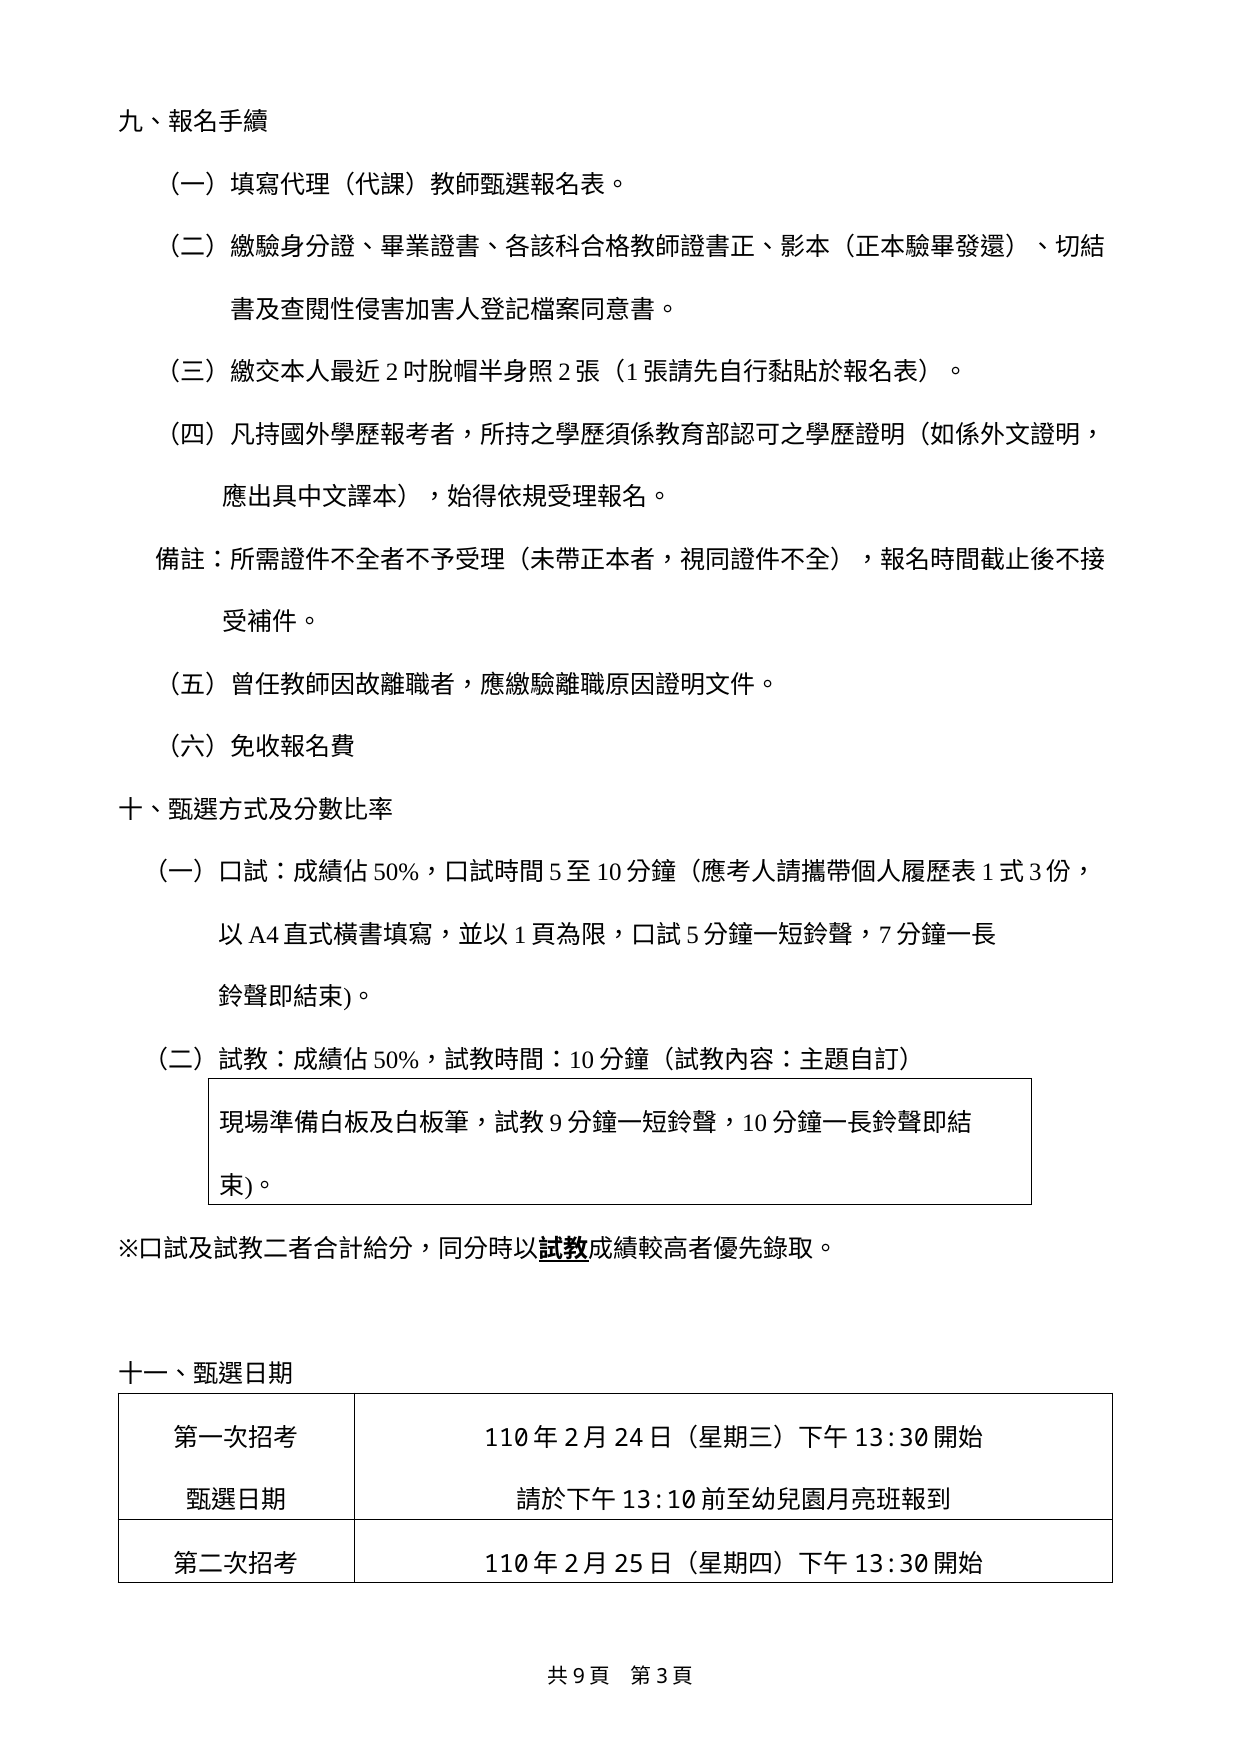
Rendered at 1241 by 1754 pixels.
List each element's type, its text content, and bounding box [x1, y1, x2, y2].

text （二）試教：成績佔50%，試教時間：10分鐘（試教內容：主題自訂） [118, 1016, 1122, 1078]
table_header 現場準備白板及白板筆，試教9分鐘一短鈴聲，10分鐘一長鈴聲即結束)。 [209, 1079, 1031, 1204]
text （一）填寫代理（代課）教師甄選報名表。 [118, 141, 1122, 203]
text （三）繳交本人最近2吋脫帽半身照2張（1張請先自行黏貼於報名表）。 [156, 328, 1122, 391]
text （二）繳驗身分證、畢業證書、各該科合格教師證書正、影本（正本驗畢發還）、切結書及查閱性侵害加害人登記檔案同意書。 [156, 203, 1122, 328]
text 備註：所需證件不全者不予受理（未帶正本者，視同證件不全），報名時間截止後不接受補件。 [156, 516, 1122, 641]
text 鈴聲即結束)。 [118, 953, 1122, 1016]
text 九、報名手續 [118, 78, 1122, 141]
text 十一、甄選日期 [118, 1330, 1122, 1393]
text 以A4直式橫書填寫，並以1頁為限，口試5分鐘一短鈴聲，7分鐘一長 [118, 891, 1122, 953]
text ※口試及試教二者合計給分，同分時以試教成績較高者優先錄取。 [118, 1205, 1122, 1268]
table_header 110年2月24日（星期三）下午13:30開始 請於下午13:10前至幼兒園月亮班報到 [355, 1394, 1112, 1519]
text （一）口試：成績佔50%，口試時間5至10分鐘（應考人請攜帶個人履歷表1式3份， [118, 828, 1122, 891]
text 十、甄選方式及分數比率 [118, 766, 1122, 828]
table_header 第一次招考 甄選日期 [119, 1394, 354, 1519]
text （五）曾任教師因故離職者，應繳驗離職原因證明文件。 [156, 641, 1122, 703]
table_cell 110年2月25日（星期四）下午13:30開始 [355, 1520, 1112, 1582]
table_cell 第二次招考 [119, 1520, 354, 1582]
text （四）凡持國外學歷報考者，所持之學歷須係教育部認可之學歷證明（如係外文證明，應出具中文譯本），始得依規受理報名。 [156, 391, 1122, 516]
text （六）免收報名費 [156, 703, 1122, 766]
